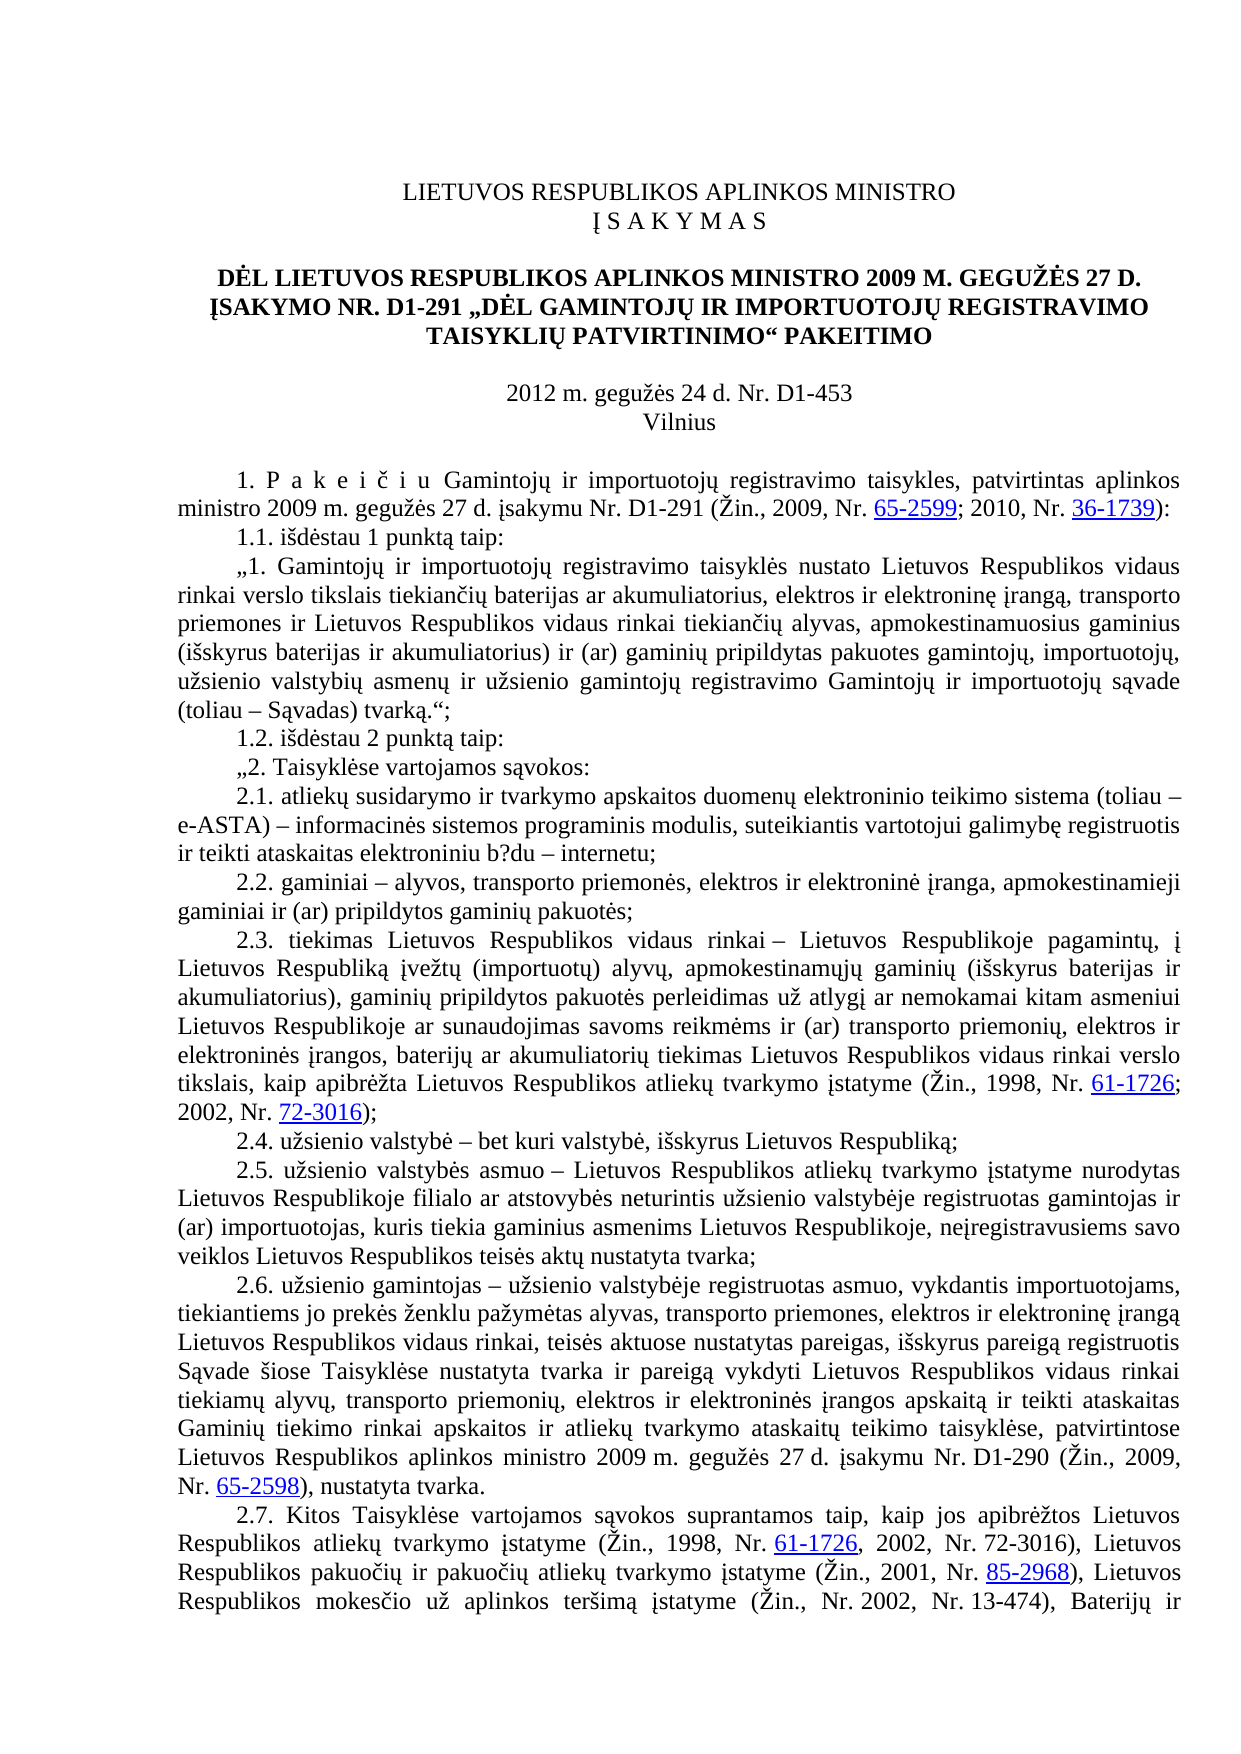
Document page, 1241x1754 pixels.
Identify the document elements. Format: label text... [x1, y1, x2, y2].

text „1. Gamintojų ir importuotojų registravimo taisyklės nustato Lietuvos Respublikos vidaus rinkai verslo tikslais tiekiančių baterijas ar akumuliatorius, elektros ir elektroninę įrangą, transporto priemones ir Lietuvos Respublikos vidaus rinkai tiekiančių alyvas, apmokestinamuosius gaminius (išskyrus baterijas ir akumuliatorius) ir (ar) gaminių pripildytas pakuotes gamintojų, importuotojų, užsienio valstybių asmenų ir užsienio gamintojų registravimo Gamintojų ir importuotojų sąvade (toliau – Sąvadas) tvarką.“; [177, 551, 1181, 723]
text 2.4. užsienio valstybė – bet kuri valstybė, išskyrus Lietuvos Respubliką; [177, 1126, 1181, 1155]
text 1.2. išdėstau 2 punktą taip: [177, 723, 1181, 752]
text 2.5. užsienio valstybės asmuo – Lietuvos Respublikos atliekų tvarkymo įstatyme nurodytas Lietuvos Respublikoje filialo ar atstovybės neturintis užsienio valstybėje registruotas gamintojas ir (ar) importuotojas, kuris tiekia gaminius asmenims Lietuvos Respublikoje, neįregistravusiems savo veiklos Lietuvos Respublikos teisės aktų nustatyta tvarka; [177, 1155, 1181, 1270]
text 2.1. atliekų susidarymo ir tvarkymo apskaitos duomenų elektroninio teikimo sistema (toliau – e-ASTA) – informacinės sistemos programinis modulis, suteikiantis vartotojui galimybę registruotis ir teikti ataskaitas elektroniniu b?du – internetu; [177, 781, 1181, 867]
text 2.7. Kitos Taisyklėse vartojamos sąvokos suprantamos taip, kaip jos apibrėžtos Lietuvos Respublikos atliekų tvarkymo įstatyme (Žin., 1998, Nr. 61-1726, 2002, Nr. 72-3016), Lietuvos Respublikos pakuočių ir pakuočių atliekų tvarkymo įstatyme (Žin., 2001, Nr. 85-2968), Lietuvos Respublikos mokesčio už aplinkos teršimą įstatyme (Žin., Nr. 2002, Nr. 13-474), Baterijų ir [177, 1500, 1181, 1615]
text Vilnius [177, 407, 1181, 436]
text „2. Taisyklėse vartojamos sąvokos: [177, 752, 1181, 781]
text 2012 m. gegužės 24 d. Nr. D1-453 [177, 378, 1181, 407]
text LIETUVOS RESPUBLIKOS APLINKOS MINISTRO [177, 177, 1181, 206]
text DĖL LIETUVOS RESPUBLIKOS APLINKOS MINISTRO 2009 M. GEGUŽĖS 27 D. ĮSAKYMO Nr. D1-291 „DĖL GAMINTOJŲ IR IMPORTUOTOJŲ REGISTRAVIMO TAISYKLIŲ PATVIRTINIMO“ PAKEITIMO [177, 263, 1181, 350]
text 2.6. užsienio gamintojas – užsienio valstybėje registruotas asmuo, vykdantis importuotojams, tiekiantiems jo prekės ženklu pažymėtas alyvas, transporto priemones, elektros ir elektroninę įrangą Lietuvos Respublikos vidaus rinkai, teisės aktuose nustatytas pareigas, išskyrus pareigą registruotis Sąvade šiose Taisyklėse nustatyta tvarka ir pareigą vykdyti Lietuvos Respublikos vidaus rinkai tiekiamų alyvų, transporto priemonių, elektros ir elektroninės įrangos apskaitą ir teikti ataskaitas Gaminių tiekimo rinkai apskaitos ir atliekų tvarkymo ataskaitų teikimo taisyklėse, patvirtintose Lietuvos Respublikos aplinkos ministro 2009 m. gegužės 27 d. įsakymu Nr. D1-290 (Žin., 2009, Nr. 65-2598), nustatyta tvarka. [177, 1270, 1181, 1500]
text Į S A K Y M A S [177, 206, 1181, 235]
text 1.1. išdėstau 1 punktą taip: [177, 522, 1181, 551]
text 2.3. tiekimas Lietuvos Respublikos vidaus rinkai – Lietuvos Respublikoje pagamintų, į Lietuvos Respubliką įvežtų (importuotų) alyvų, apmokestinamųjų gaminių (išskyrus baterijas ir akumuliatorius), gaminių pripildytos pakuotės perleidimas už atlygį ar nemokamai kitam asmeniui Lietuvos Respublikoje ar sunaudojimas savoms reikmėms ir (ar) transporto priemonių, elektros ir elektroninės įrangos, baterijų ar akumuliatorių tiekimas Lietuvos Respublikos vidaus rinkai verslo tikslais, kaip apibrėžta Lietuvos Respublikos atliekų tvarkymo įstatyme (Žin., 1998, Nr. 61-1726; 2002, Nr. 72-3016); [177, 925, 1181, 1126]
text 2.2. gaminiai – alyvos, transporto priemonės, elektros ir elektroninė įranga, apmokestinamieji gaminiai ir (ar) pripildytos gaminių pakuotės; [177, 867, 1181, 925]
text 1. P a k e i č i u Gamintojų ir importuotojų registravimo taisykles, patvirtintas aplinkos ministro 2009 m. gegužės 27 d. įsakymu Nr. D1-291 (Žin., 2009, Nr. 65-2599; 2010, Nr. 36-1739): [177, 465, 1181, 522]
